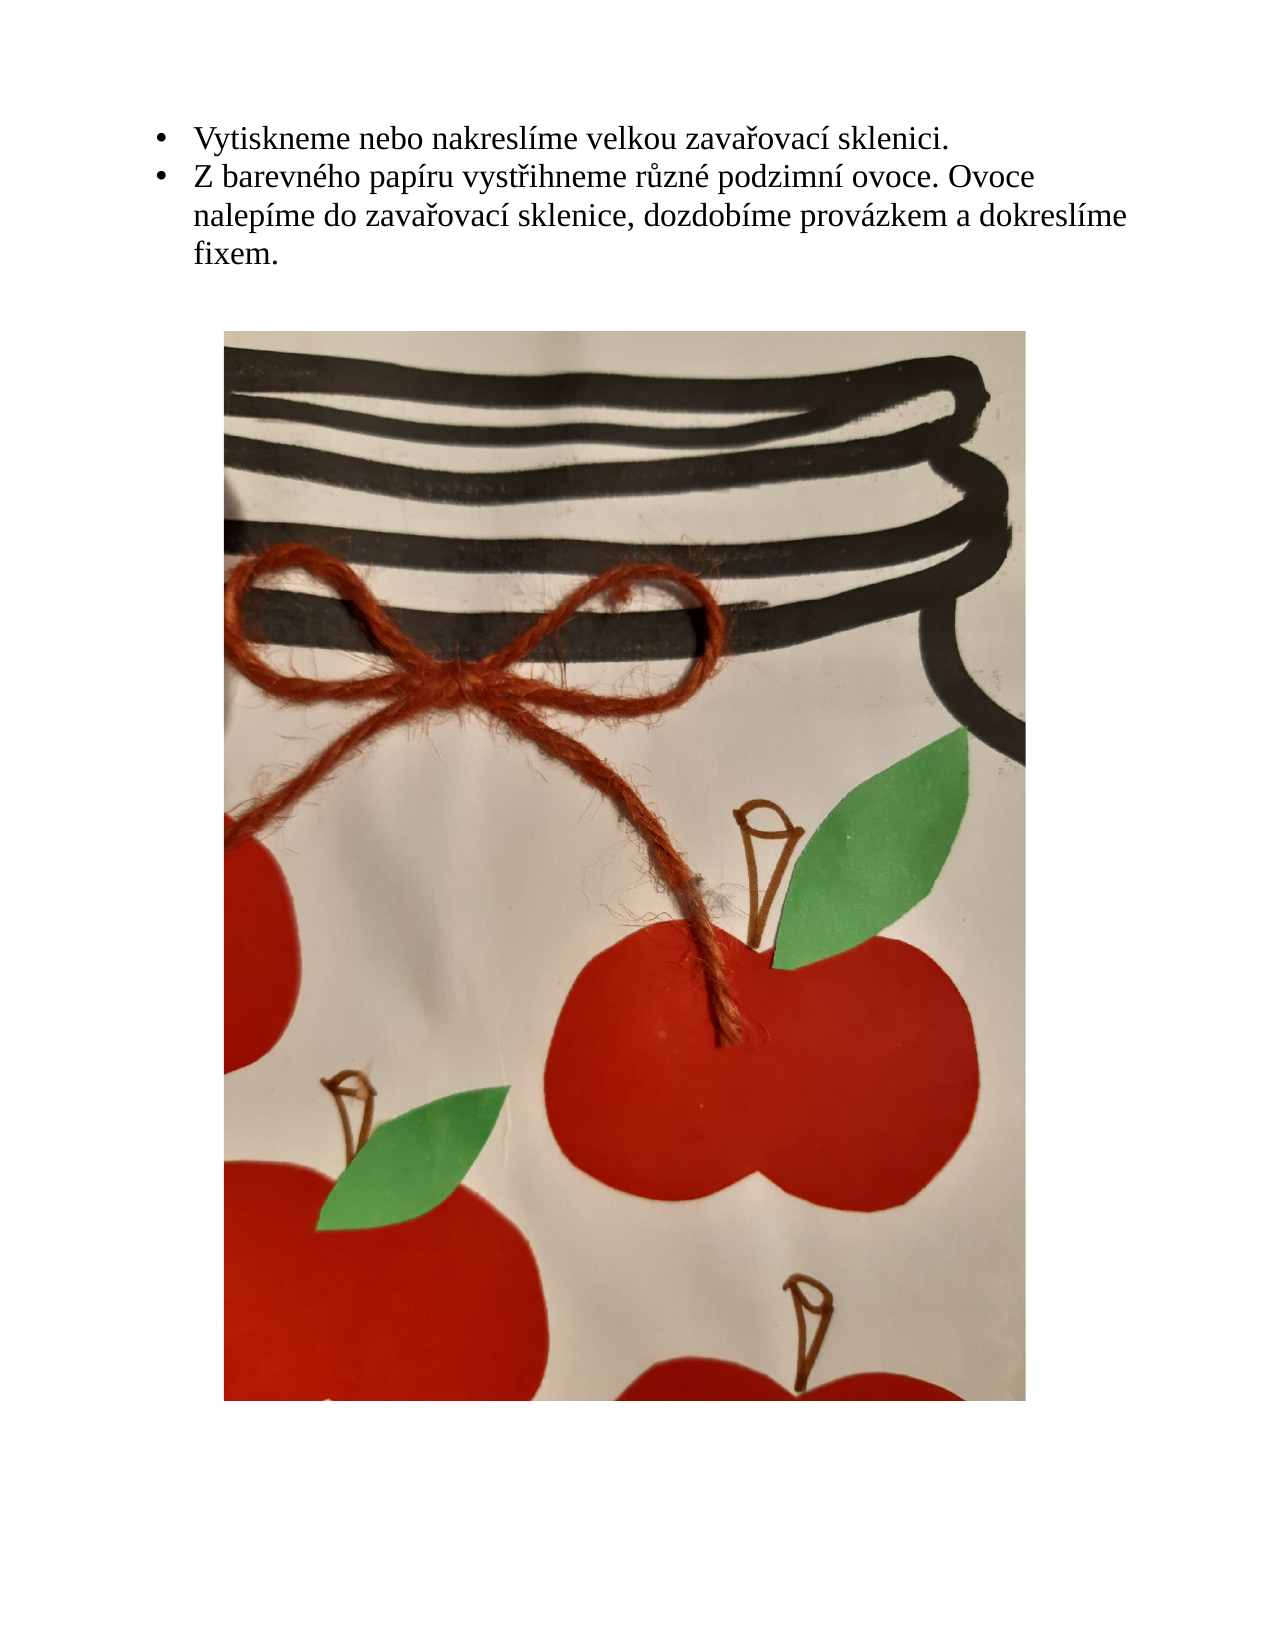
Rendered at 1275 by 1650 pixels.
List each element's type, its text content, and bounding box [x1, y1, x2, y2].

list Vytiskneme nebo nakreslíme velkou zavařovací sklenici. [156, 118, 1157, 156]
picture [223, 331, 1026, 1401]
list Z barevného papíru vystřihneme různé podzimní ovoce. Ovoce nalepíme do zavařovací sklenice, dozdobíme provázkem a dokreslíme fixem. [156, 156, 1157, 271]
